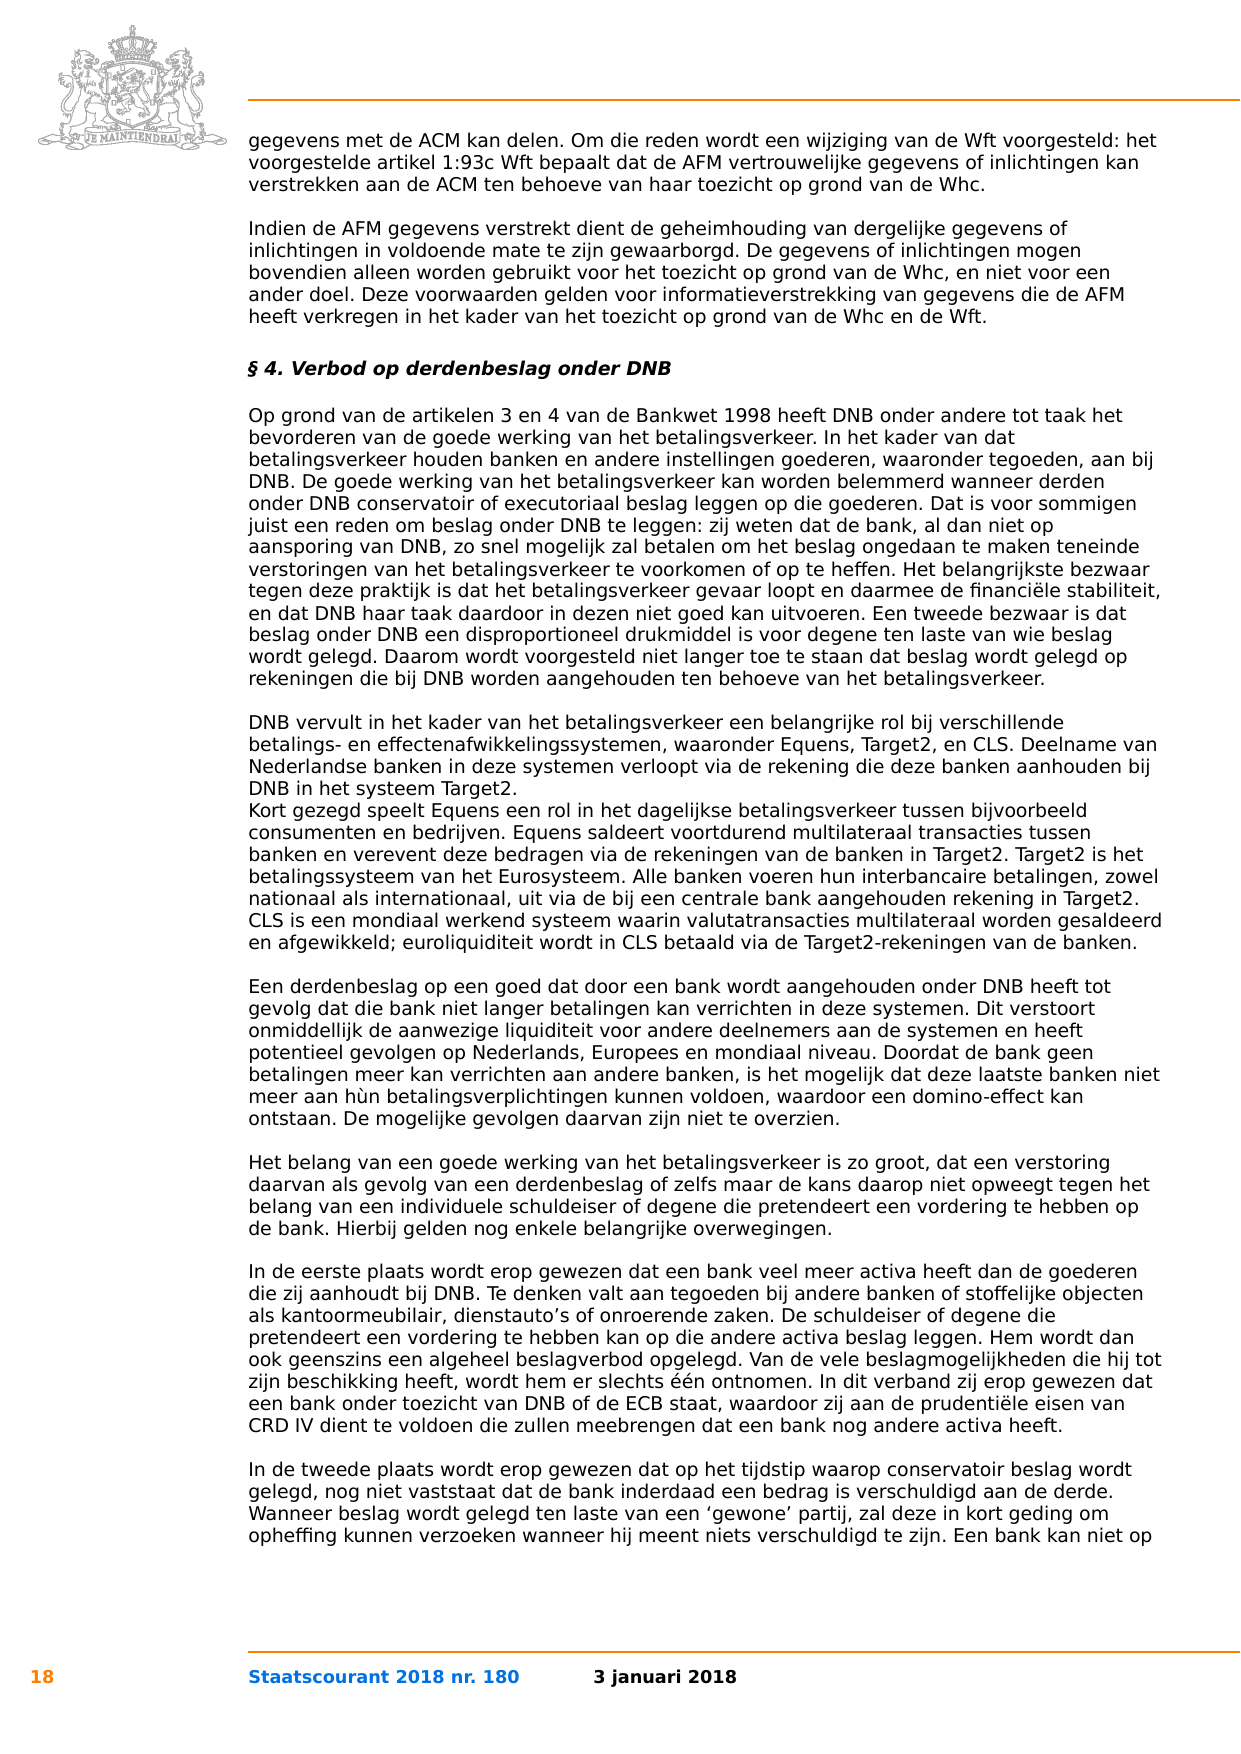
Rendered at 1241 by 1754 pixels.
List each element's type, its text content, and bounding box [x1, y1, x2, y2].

text In de eerste plaats wordt erop gewezen dat een bank veel meer activa heeft dan de goederen die zij aanhoudt bij DNB. Te denken valt aan tegoeden bij andere banken of stoffelijke objecten als kantoormeubilair, dienstauto’s of onroerende zaken. De schuldeiser of degene die pretendeert een vordering te hebben kan op die andere activa beslag leggen. Hem wordt dan ook geenszins een algeheel beslagverbod opgelegd. Van de vele beslagmogelijkheden die hij tot zijn beschikking heeft, wordt hem er slechts één ontnomen. In dit verband zij erop gewezen dat een bank onder toezicht van DNB of de ECB staat, waardoor zij aan de prudentiële eisen van CRD IV dient te voldoen die zullen meebrengen dat een bank nog andere activa heeft. [248, 1261, 1163, 1437]
text DNB vervult in het kader van het betalingsverkeer een belangrijke rol bij verschillende betalings- en effectenafwikkelingssystemen, waaronder Equens, Target2, en CLS. Deelname van Nederlandse banken in deze systemen verloopt via de rekening die deze banken aanhouden bij DNB in het systeem Target2. [248, 712, 1163, 800]
picture [38, 25, 227, 150]
text Op grond van de artikelen 3 en 4 van de Bankwet 1998 heeft DNB onder andere tot taak het bevorderen van de goede werking van het betalingsverkeer. In het kader van dat betalingsverkeer houden banken en andere instellingen goederen, waaronder tegoeden, aan bij DNB. De goede werking van het betalingsverkeer kan worden belemmerd wanneer derden onder DNB conservatoir of executoriaal beslag leggen op die goederen. Dat is voor sommigen juist een reden om beslag onder DNB te leggen: zij weten dat de bank, al dan niet op aansporing van DNB, zo snel mogelijk zal betalen om het beslag ongedaan te maken teneinde verstoringen van het betalingsverkeer te voorkomen of op te heffen. Het belangrijkste bezwaar tegen deze praktijk is dat het betalingsverkeer gevaar loopt en daarmee de financiële stabiliteit, en dat DNB haar taak daardoor in dezen niet goed kan uitvoeren. Een tweede bezwaar is dat beslag onder DNB een disproportioneel drukmiddel is voor degene ten laste van wie beslag wordt gelegd. Daarom wordt voorgesteld niet langer toe te staan dat beslag wordt gelegd op rekeningen die bij DNB worden aangehouden ten behoeve van het betalingsverkeer. [248, 404, 1163, 690]
text Indien de AFM gegevens verstrekt dient de geheimhouding van dergelijke gegevens of inlichtingen in voldoende mate te zijn gewaarborgd. De gegevens of inlichtingen mogen bovendien alleen worden gebruikt voor het toezicht op grond van de Whc, en niet voor een ander doel. Deze voorwaarden gelden voor informatieverstrekking van gegevens die de AFM heeft verkregen in het kader van het toezicht op grond van de Whc en de Wft. [248, 218, 1163, 328]
text Kort gezegd speelt Equens een rol in het dagelijkse betalingsverkeer tussen bijvoorbeeld consumenten en bedrijven. Equens saldeert voortdurend multilateraal transacties tussen banken en verevent deze bedragen via de rekeningen van de banken in Target2. Target2 is het betalingssysteem van het Eurosysteem. Alle banken voeren hun interbancaire betalingen, zowel nationaal als internationaal, uit via de bij een centrale bank aangehouden rekening in Target2. CLS is een mondiaal werkend systeem waarin valutatransacties multilateraal worden gesaldeerd en afgewikkeld; euroliquiditeit wordt in CLS betaald via de Target2-rekeningen van de banken. [248, 800, 1163, 954]
text In de tweede plaats wordt erop gewezen dat op het tijdstip waarop conservatoir beslag wordt gelegd, nog niet vaststaat dat de bank inderdaad een bedrag is verschuldigd aan de derde. Wanneer beslag wordt gelegd ten laste van een ‘gewone’ partij, zal deze in kort geding om opheffing kunnen verzoeken wanneer hij meent niets verschuldigd te zijn. Een bank kan niet op [248, 1459, 1163, 1547]
text Een derdenbeslag op een goed dat door een bank wordt aangehouden onder DNB heeft tot gevolg dat die bank niet langer betalingen kan verrichten in deze systemen. Dit verstoort onmiddellijk de aanwezige liquiditeit voor andere deelnemers aan de systemen en heeft potentieel gevolgen op Nederlands, Europees en mondiaal niveau. Doordat de bank geen betalingen meer kan verrichten aan andere banken, is het mogelijk dat deze laatste banken niet meer aan hùn betalingsverplichtingen kunnen voldoen, waardoor een domino-effect kan ontstaan. De mogelijke gevolgen daarvan zijn niet te overzien. [248, 976, 1163, 1130]
text gegevens met de ACM kan delen. Om die reden wordt een wijziging van de Wft voorgesteld: het voorgestelde artikel 1:93c Wft bepaalt dat de AFM vertrouwelijke gegevens of inlichtingen kan verstrekken aan de ACM ten behoeve van haar toezicht op grond van de Whc. [248, 130, 1163, 196]
subtitle § 4. Verbod op derdenbeslag onder DNB [248, 358, 1163, 379]
text Het belang van een goede werking van het betalingsverkeer is zo groot, dat een verstoring daarvan als gevolg van een derdenbeslag of zelfs maar de kans daarop niet opweegt tegen het belang van een individuele schuldeiser of degene die pretendeert een vordering te hebben op de bank. Hierbij gelden nog enkele belangrijke overwegingen. [248, 1152, 1163, 1239]
